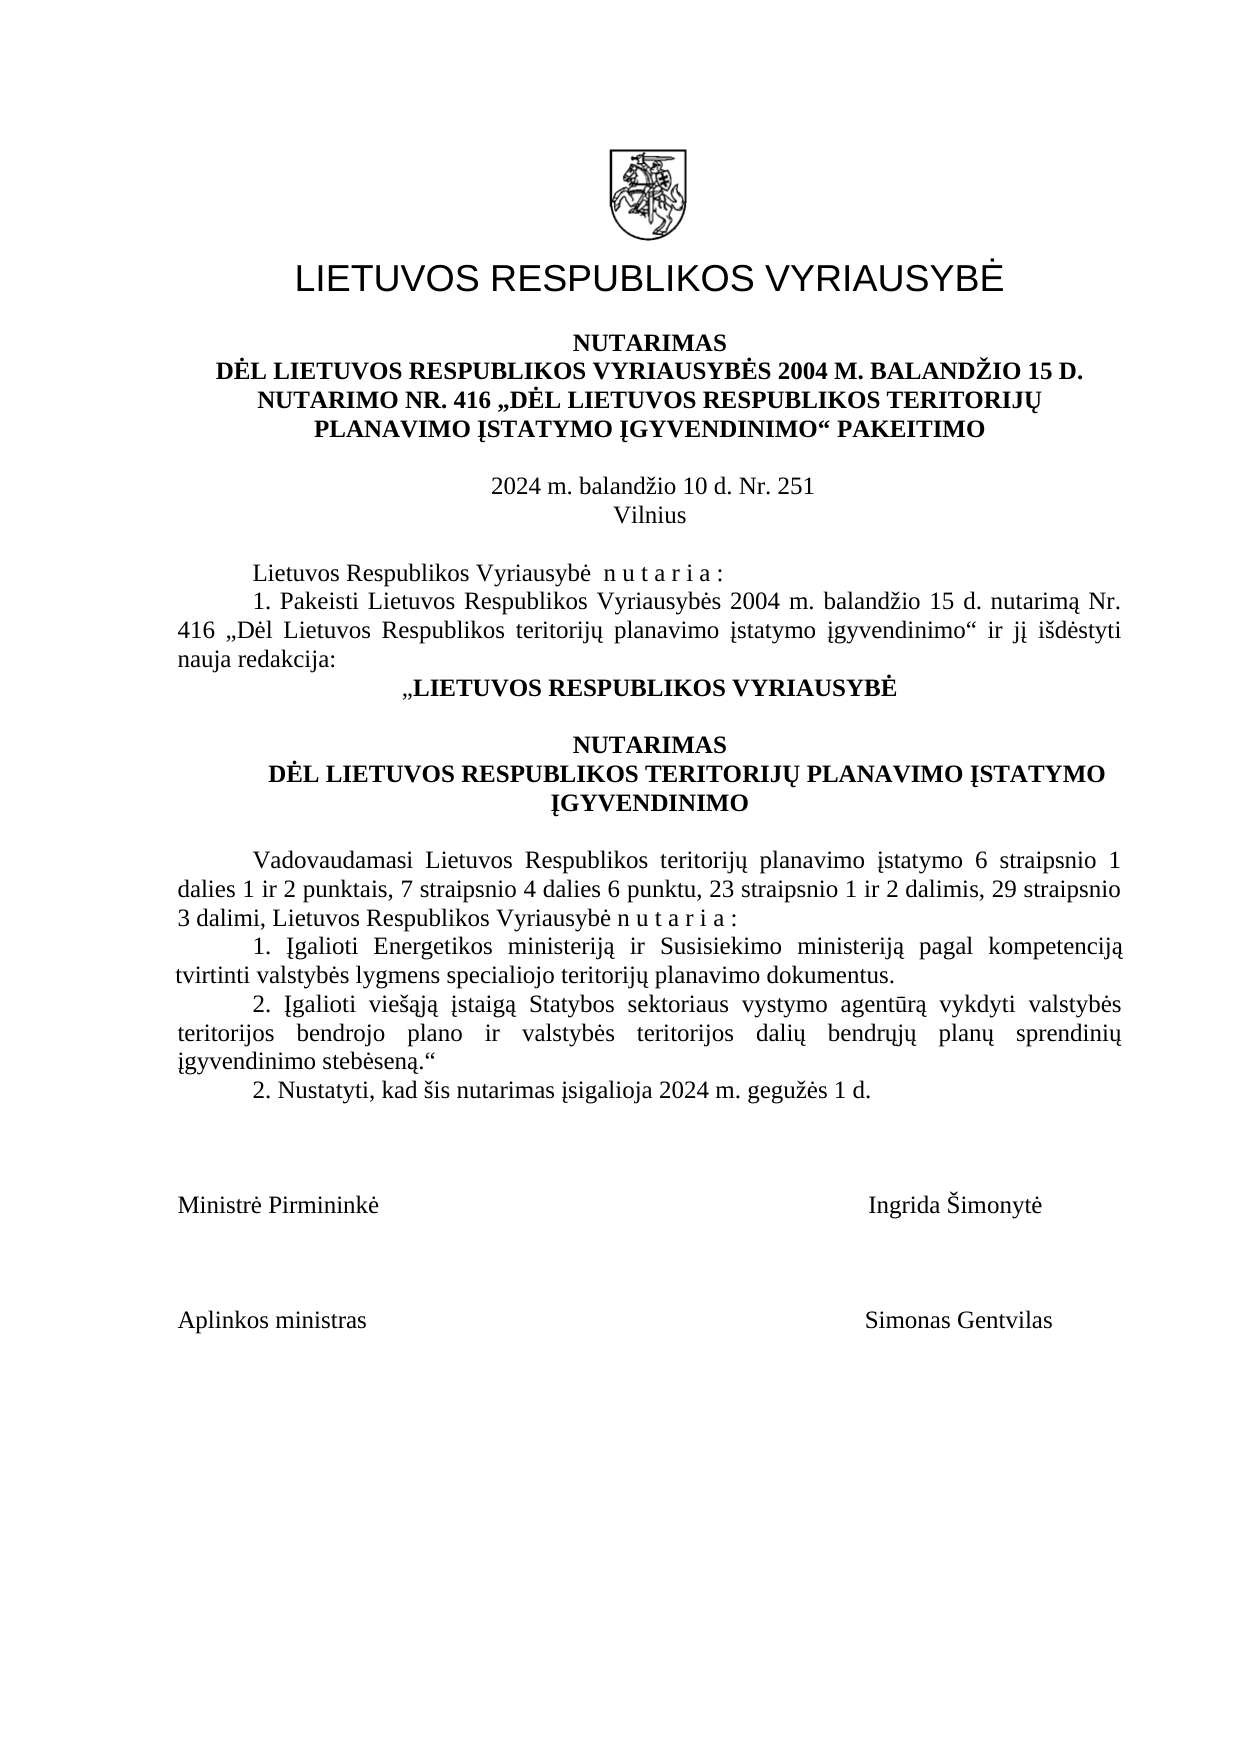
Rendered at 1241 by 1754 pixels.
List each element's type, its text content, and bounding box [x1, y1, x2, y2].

text Aplinkos ministras Simonas Gentvilas [177, 1305, 1122, 1334]
text Vadovaudamasi Lietuvos Respublikos teritorijų planavimo įstatymo 6 straipsnio 1 dalies 1 ir 2 punktais, 7 straipsnio 4 dalies 6 punktu, 23 straipsnio 1 ir 2 dalimis, 29 straipsnio 3 dalimi, Lietuvos Respublikos Vyriausybė n u t a r i a : [177, 845, 1122, 931]
text Lietuvos Respublikos Vyriausybė [177, 256, 1122, 299]
text 1. Pakeisti Lietuvos Respublikos Vyriausybės 2004 m. balandžio 15 d. nutarimą Nr. 416 „Dėl Lietuvos Respublikos teritorijų planavimo įstatymo įgyvendinimo“ ir jį išdėstyti nauja redakcija: [177, 586, 1122, 673]
text Vilnius [177, 500, 1122, 529]
text 2. Nustatyti, kad šis nutarimas įsigalioja 2024 m. gegužės 1 d. [177, 1075, 1122, 1104]
text Ministrė Pirmininkė Ingrida Šimonytė [177, 1190, 1122, 1219]
text 2. Įgalioti viešąją įstaigą Statybos sektoriaus vystymo agentūrą vykdyti valstybės teritorijos bendrojo plano ir valstybės teritorijos dalių bendrųjų planų sprendinių įgyvendinimo stebėseną.“ [177, 989, 1122, 1075]
text 2024 m. balandžio 10 d. Nr. 251 [177, 471, 1122, 500]
text Lietuvos Respublikos Vyriausybė n u t a r i a : [177, 558, 1122, 586]
text „LIETUVOS RESPUBLIKOS VYRIAUSYBĖ [177, 673, 1122, 701]
text NUTARIMAS [177, 730, 1122, 759]
text DĖL LIETUVOS RESPUBLIKOS TERITORIJŲ PLANAVIMO ĮSTATYMO ĮGYVENDINIMO [177, 759, 1122, 816]
text DĖL LIETUVOS RESPUBLIKOS VYRIAUSYBĖS 2004 M. BALANDŽIO 15 D. NUTARIMO NR. 416 „DĖL LIETUVOS RESPUBLIKOS TERITORIJŲ PLANAVIMO ĮSTATYMO ĮGYVENDINIMO“ PAKEITIMO [177, 356, 1122, 443]
text nutarimas [177, 328, 1122, 356]
text 1. Įgalioti Energetikos ministeriją ir Susisiekimo ministeriją pagal kompetenciją tvirtinti valstybės lygmens specialiojo teritorijų planavimo dokumentus. [175, 931, 1124, 989]
